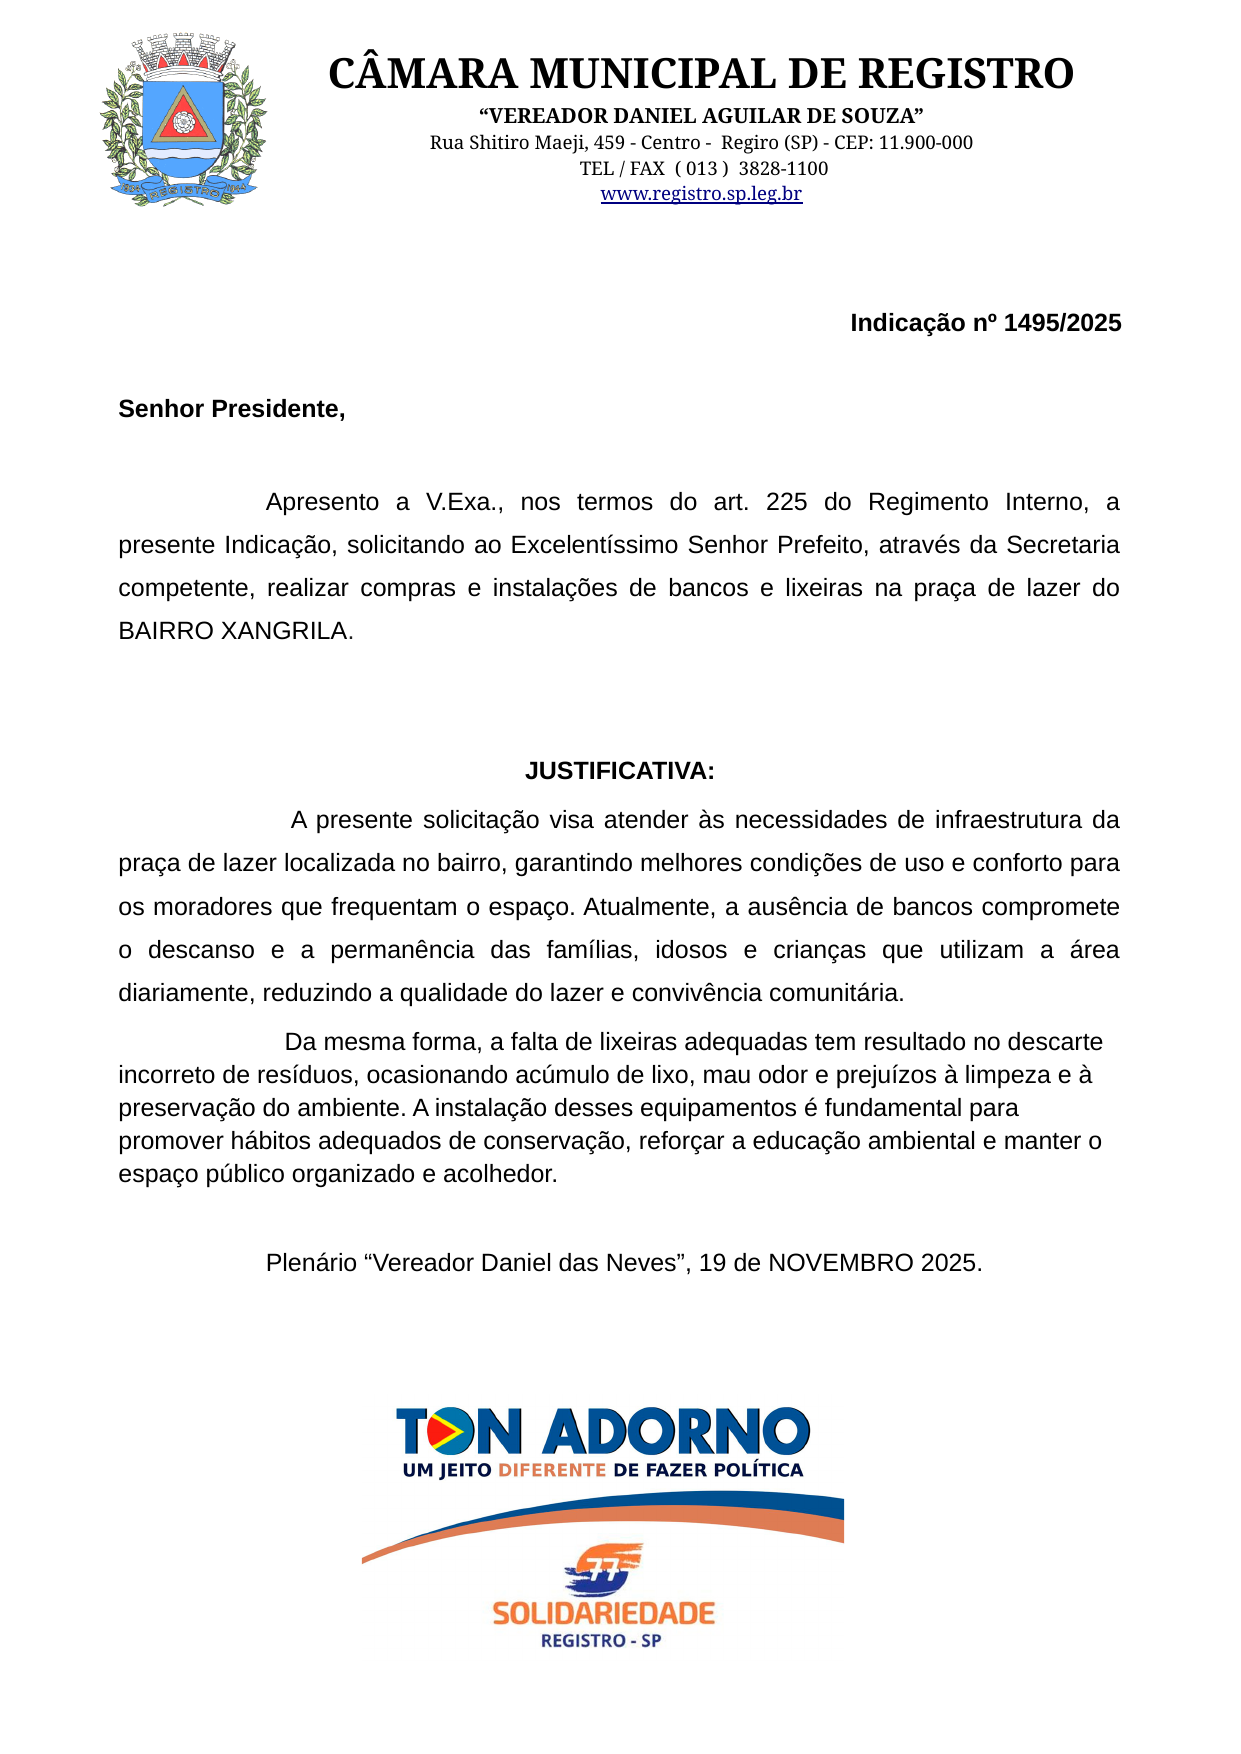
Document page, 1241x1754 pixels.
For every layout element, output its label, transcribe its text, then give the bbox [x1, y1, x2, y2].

text JUSTIFICATIVA: [118, 756, 1122, 785]
picture [361, 1394, 845, 1661]
text Apresento a V.Exa., nos termos do art. 225 do Regimento Interno, a presente Indicação, solicitando ao Excelentíssimo Senhor Prefeito, através da Secretaria competente, realizar compras e instalações de bancos e lixeiras na praça de lazer do BAIRRO XANGRILA. [118, 487, 1122, 645]
text Plenário “Vereador Daniel das Neves”, 19 de NOVEMBRO 2025. [118, 1248, 1122, 1277]
text Senhor Presidente, [118, 394, 1122, 423]
text Da mesma forma, a falta de lixeiras adequadas tem resultado no descarte incorreto de resíduos, ocasionando acúmulo de lixo, mau odor e prejuízos à limpeza e à preservação do ambiente. A instalação desses equipamentos é fundamental para promover hábitos adequados de conservação, reforçar a educação ambiental e manter o espaço público organizado e acolhedor. [118, 1027, 1122, 1188]
text Indicação nº 1495/2025 [118, 308, 1122, 337]
text A presente solicitação visa atender às necessidades de infraestrutura da praça de lazer localizada no bairro, garantindo melhores condições de uso e conforto para os moradores que frequentam o espaço. Atualmente, a ausência de bancos compromete o descanso e a permanência das famílias, idosos e crianças que utilizam a área diariamente, reduzindo a qualidade do lazer e convivência comunitária. [118, 805, 1122, 1006]
